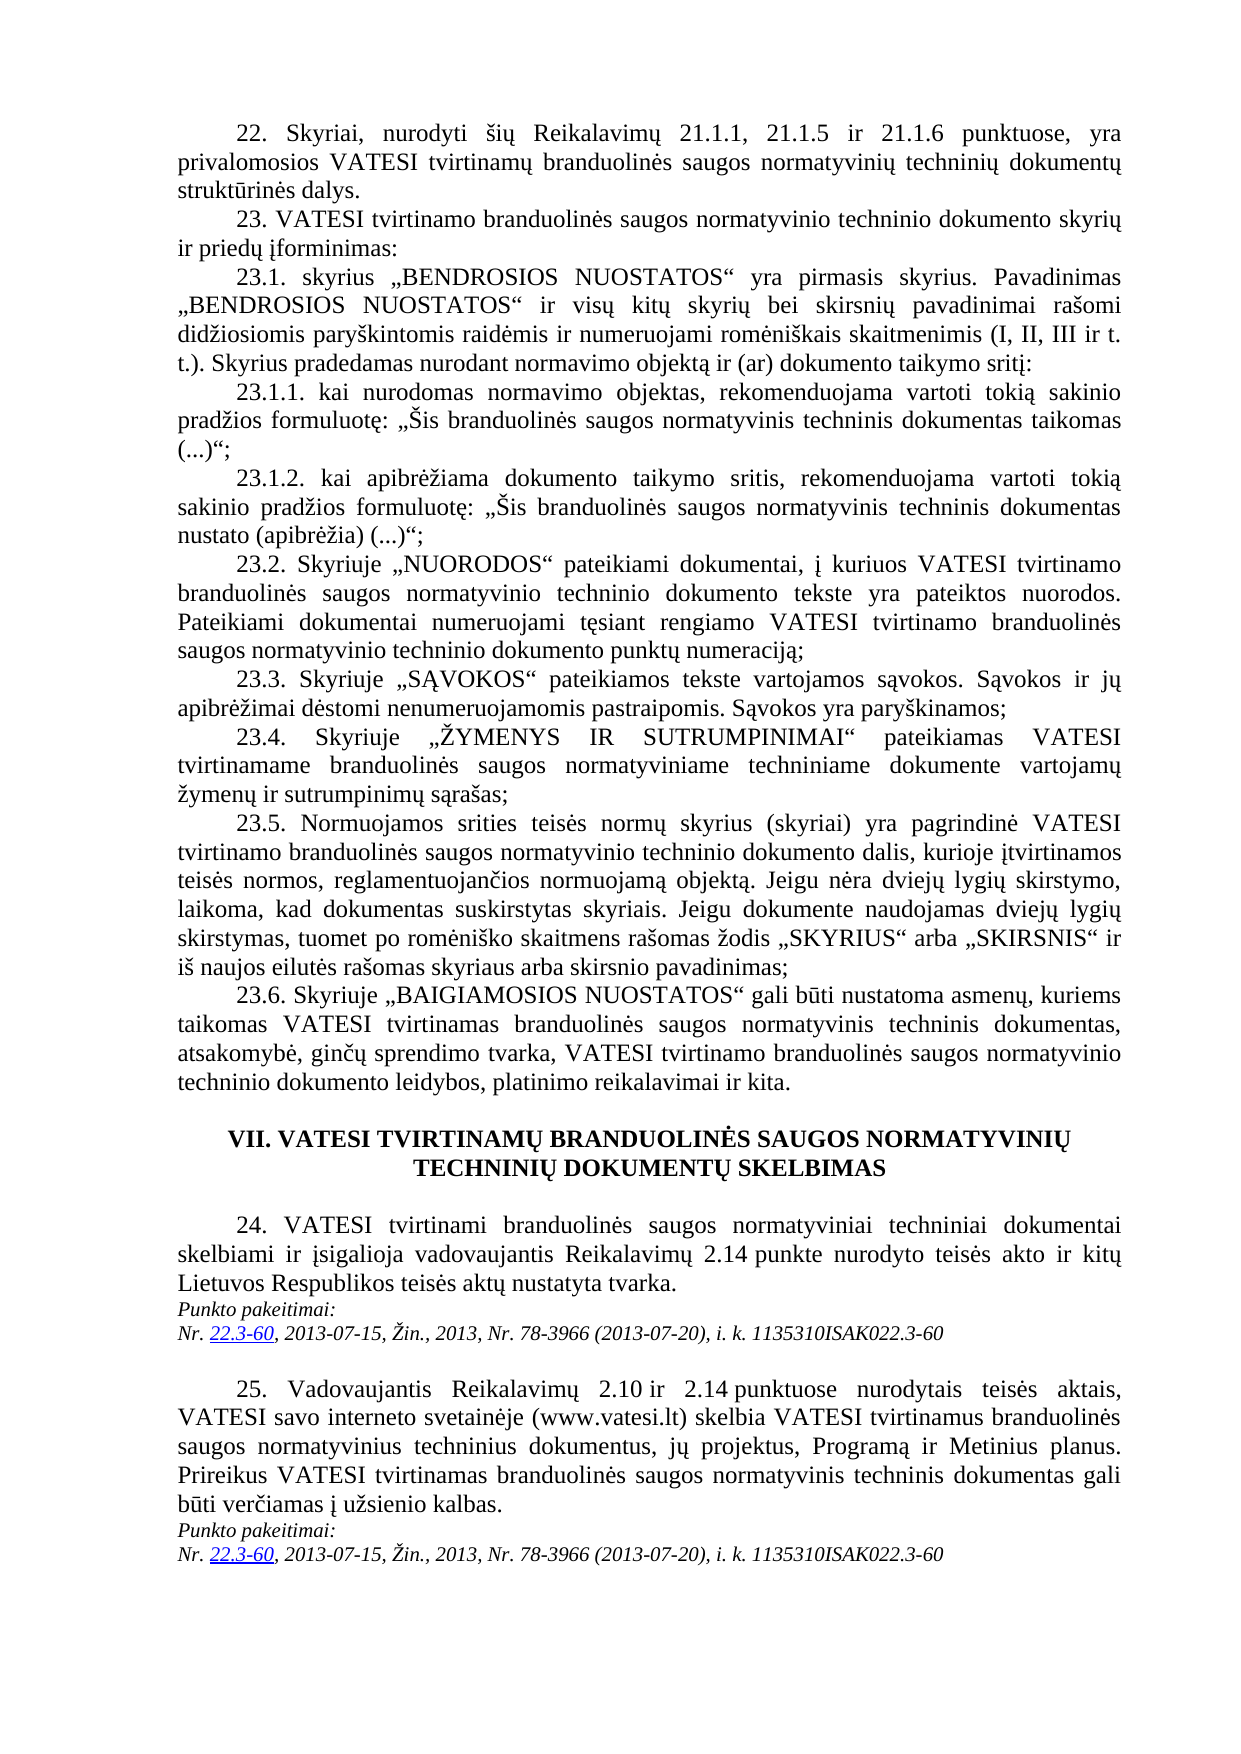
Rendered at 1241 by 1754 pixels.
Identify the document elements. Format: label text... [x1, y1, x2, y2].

text 23.6. Skyriuje „BAIGIAMOSIOS NUOSTATOS“ gali būti nustatoma asmenų, kuriems taikomas VATESI tvirtinamas branduolinės saugos normatyvinis techninis dokumentas, atsakomybė, ginčų sprendimo tvarka, VATESI tvirtinamo branduolinės saugos normatyvinio techninio dokumento leidybos, platinimo reikalavimai ir kita. [177, 981, 1122, 1096]
text 23.1.1. kai nurodomas normavimo objektas, rekomenduojama vartoti tokią sakinio pradžios formuluotę: „Šis branduolinės saugos normatyvinis techninis dokumentas taikomas (...)“; [177, 377, 1122, 463]
text 23.1. skyrius „BENDROSIOS NUOSTATOS“ yra pirmasis skyrius. Pavadinimas „BENDROSIOS NUOSTATOS“ ir visų kitų skyrių bei skirsnių pavadinimai rašomi didžiosiomis paryškintomis raidėmis ir numeruojami romėniškais skaitmenimis (I, II, III ir t. t.). Skyrius pradedamas nurodant normavimo objektą ir (ar) dokumento taikymo sritį: [177, 262, 1122, 377]
text 23.5. Normuojamos srities teisės normų skyrius (skyriai) yra pagrindinė VATESI tvirtinamo branduolinės saugos normatyvinio techninio dokumento dalis, kurioje įtvirtinamos teisės normos, reglamentuojančios normuojamą objektą. Jeigu nėra dviejų lygių skirstymo, laikoma, kad dokumentas suskirstytas skyriais. Jeigu dokumente naudojamas dviejų lygių skirstymas, tuomet po romėniško skaitmens rašomas žodis „SKYRIUS“ arba „SKIRSNIS“ ir iš naujos eilutės rašomas skyriaus arba skirsnio pavadinimas; [177, 808, 1122, 981]
text Punkto pakeitimai: [177, 1297, 1122, 1321]
text 22. Skyriai, nurodyti šių Reikalavimų 21.1.1, 21.1.5 ir 21.1.6 punktuose, yra privalomosios VATESI tvirtinamų branduolinės saugos normatyvinių techninių dokumentų struktūrinės dalys. [177, 118, 1122, 204]
text Nr. 22.3-60, 2013-07-15, Žin., 2013, Nr. 78-3966 (2013-07-20), i. k. 1135310ISAK022.3-60 [177, 1542, 1122, 1566]
text 23.3. Skyriuje „SĄVOKOS“ pateikiamos tekste vartojamos sąvokos. Sąvokos ir jų apibrėžimai dėstomi nenumeruojamomis pastraipomis. Sąvokos yra paryškinamos; [177, 664, 1122, 722]
text Punkto pakeitimai: [177, 1517, 1122, 1542]
text VII. VATESI TVIRTINAMŲ BRANDUOLINĖS SAUGOS NORMATYVINIŲ TECHNINIŲ DOKUMENTŲ SKELBIMAS [177, 1124, 1122, 1182]
text 24. VATESI tvirtinami branduolinės saugos normatyviniai techniniai dokumentai skelbiami ir įsigalioja vadovaujantis Reikalavimų 2.14 punkte nurodyto teisės akto ir kitų Lietuvos Respublikos teisės aktų nustatyta tvarka. [177, 1211, 1122, 1297]
text 23. VATESI tvirtinamo branduolinės saugos normatyvinio techninio dokumento skyrių ir priedų įforminimas: [177, 204, 1122, 262]
text 25. Vadovaujantis Reikalavimų 2.10 ir 2.14 punktuose nurodytais teisės aktais, VATESI savo interneto svetainėje (www.vatesi.lt) skelbia VATESI tvirtinamus branduolinės saugos normatyvinius techninius dokumentus, jų projektus, Programą ir Metinius planus. Prireikus VATESI tvirtinamas branduolinės saugos normatyvinis techninis dokumentas gali būti verčiamas į užsienio kalbas. [177, 1374, 1122, 1517]
text 23.1.2. kai apibrėžiama dokumento taikymo sritis, rekomenduojama vartoti tokią sakinio pradžios formuluotę: „Šis branduolinės saugos normatyvinis techninis dokumentas nustato (apibrėžia) (...)“; [177, 463, 1122, 549]
text 23.2. Skyriuje „NUORODOS“ pateikiami dokumentai, į kuriuos VATESI tvirtinamo branduolinės saugos normatyvinio techninio dokumento tekste yra pateiktos nuorodos. Pateikiami dokumentai numeruojami tęsiant rengiamo VATESI tvirtinamo branduolinės saugos normatyvinio techninio dokumento punktų numeraciją; [177, 549, 1122, 664]
text Nr. 22.3-60, 2013-07-15, Žin., 2013, Nr. 78-3966 (2013-07-20), i. k. 1135310ISAK022.3-60 [177, 1321, 1122, 1345]
text 23.4. Skyriuje „ŽYMENYS IR SUTRUMPINIMAI“ pateikiamas VATESI tvirtinamame branduolinės saugos normatyviniame techniniame dokumente vartojamų žymenų ir sutrumpinimų sąrašas; [177, 722, 1122, 808]
